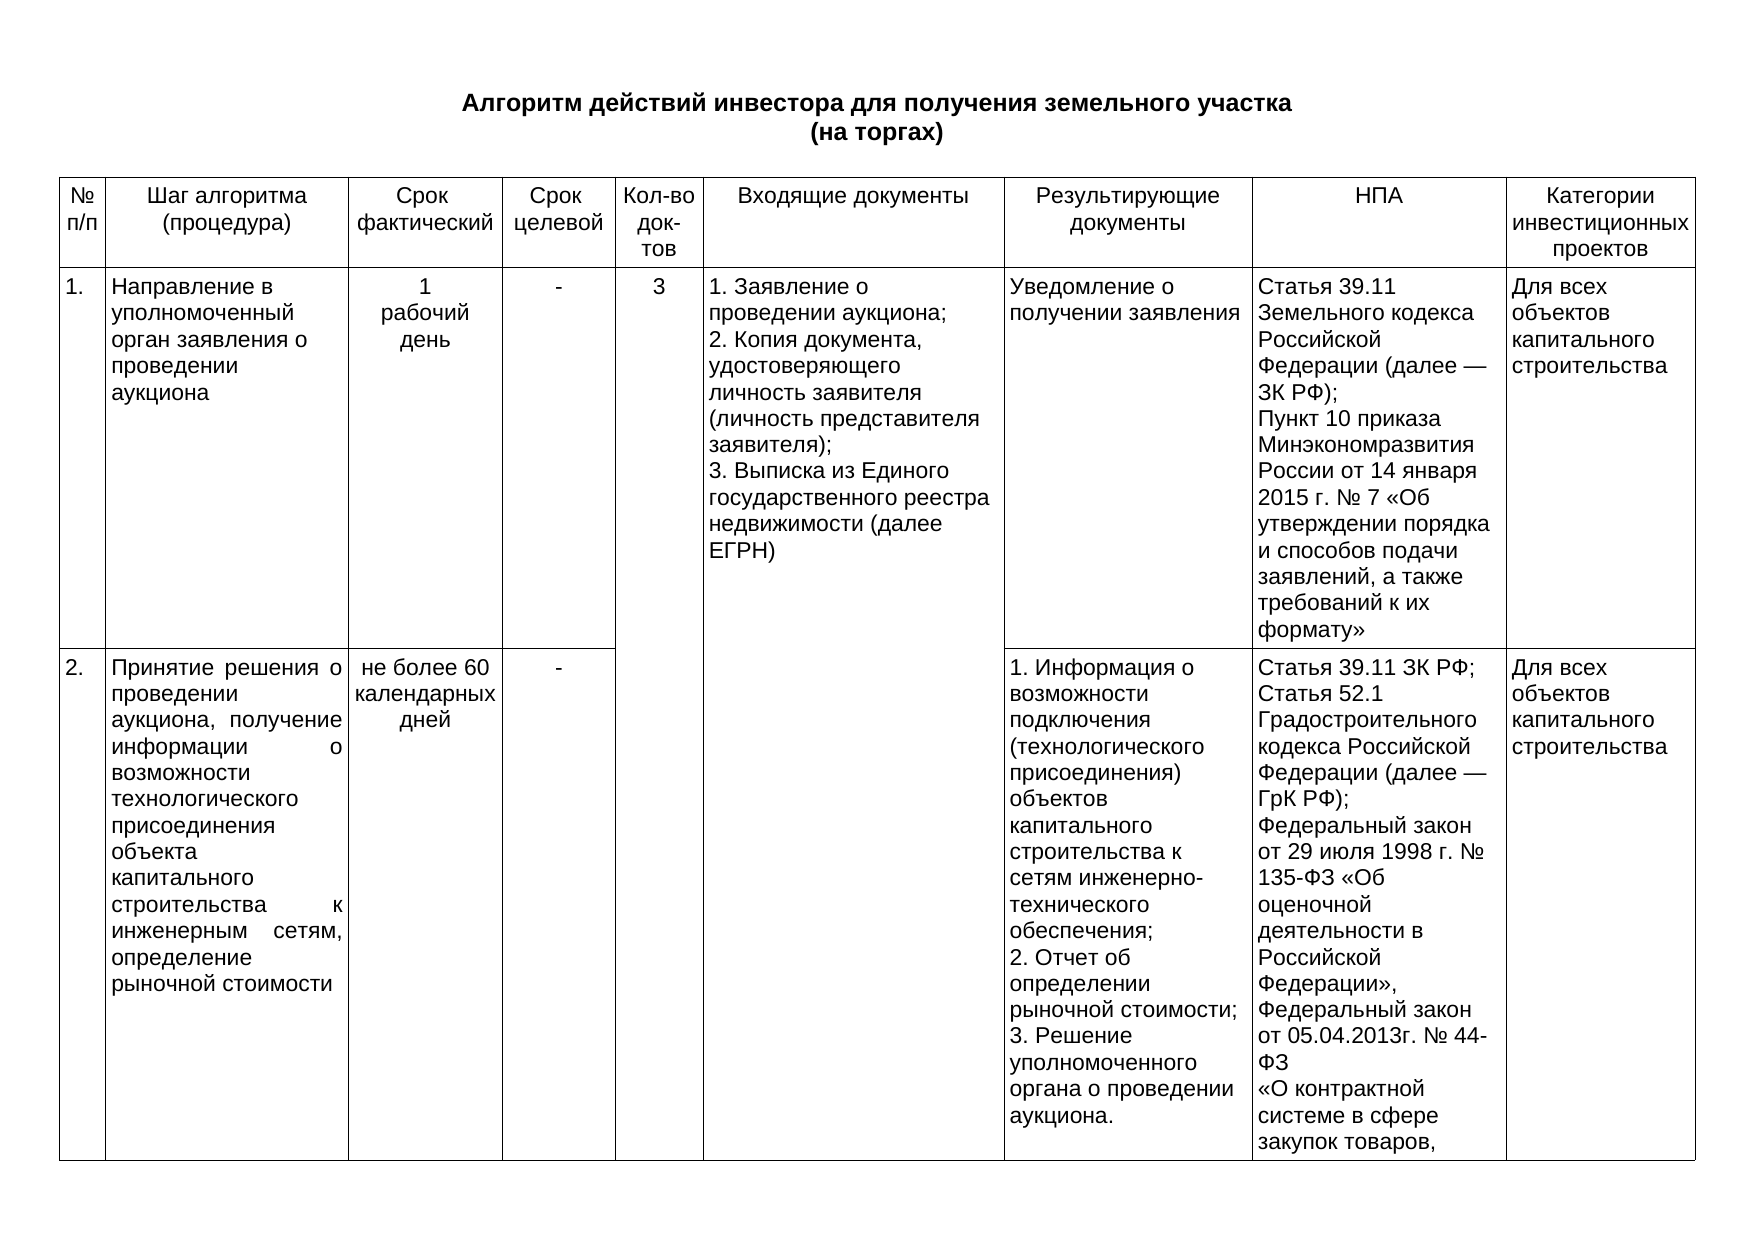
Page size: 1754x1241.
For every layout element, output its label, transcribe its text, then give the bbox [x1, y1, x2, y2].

table_cell 2. [60, 649, 105, 1160]
table_header Кол-во док-тов [616, 178, 703, 267]
table_header Входящие документы [704, 178, 1004, 267]
table_header Результирующие документы [1005, 178, 1252, 267]
table_header Срок целевой [503, 178, 615, 267]
table_header НПА [1253, 178, 1506, 267]
table_cell Принятие решения о проведении аукциона, получение информации о возможности технологического присоединения объекта капитального строительства к инженерным сетям, определение рыночной стоимости [106, 649, 348, 1160]
text Алгоритм действий инвестора для получения земельного участка [59, 88, 1695, 117]
table_cell Направление в уполномоченный орган заявления о проведении аукциона [106, 268, 348, 648]
table_cell 1. Информация о возможности подключения (технологического присоединения) объектов капитального строительства к сетям инженерно-технического обеспечения; 2. Отчет об определении рыночной стоимости; 3. Решение уполномоченного органа о проведении аукциона. [1005, 649, 1252, 1160]
table_cell 3 [616, 268, 703, 1160]
table_cell - [503, 649, 615, 1160]
table_cell Для всех объектов капитального строительства [1507, 268, 1695, 648]
table_cell Для всех объектов капитального строительства [1507, 649, 1695, 1160]
table_cell 1. [60, 268, 105, 648]
table_header Шаг алгоритма (процедура) [106, 178, 348, 267]
table_cell не более 60 календарных дней [349, 649, 502, 1160]
table_cell - [503, 268, 615, 648]
table_cell Статья 39.11 ЗК РФ; Статья 52.1 Градостроительного кодекса Российской Федерации (далее — ГрК РФ); Федеральный закон от 29 июля 1998 г. № 135-ФЗ «Об оценочной деятельности в Российской Федерации», Федеральный закон от 05.04.2013г. № 44-ФЗ «О контрактной системе в сфере закупок товаров, [1253, 649, 1506, 1160]
text (на торгах) [59, 117, 1695, 145]
table_cell 1. Заявление о проведении аукциона; 2. Копия документа, удостоверяющего личность заявителя (личность представителя заявителя); 3. Выписка из Единого государственного реестра недвижимости (далее ЕГРН) [704, 268, 1004, 1160]
table_header № п/п [60, 178, 105, 267]
table_header Категории инвестиционных проектов [1507, 178, 1695, 267]
table_header Срок фактический [349, 178, 502, 267]
table_cell 1 рабочий день [349, 268, 502, 648]
table_cell Статья 39.11 Земельного кодекса Российской Федерации (далее — ЗК РФ); Пункт 10 приказа Минэкономразвития России от 14 января 2015 г. № 7 «Об утверждении порядка и способов подачи заявлений, а также требований к их формату» [1253, 268, 1506, 648]
table_cell Уведомление о получении заявления [1005, 268, 1252, 648]
